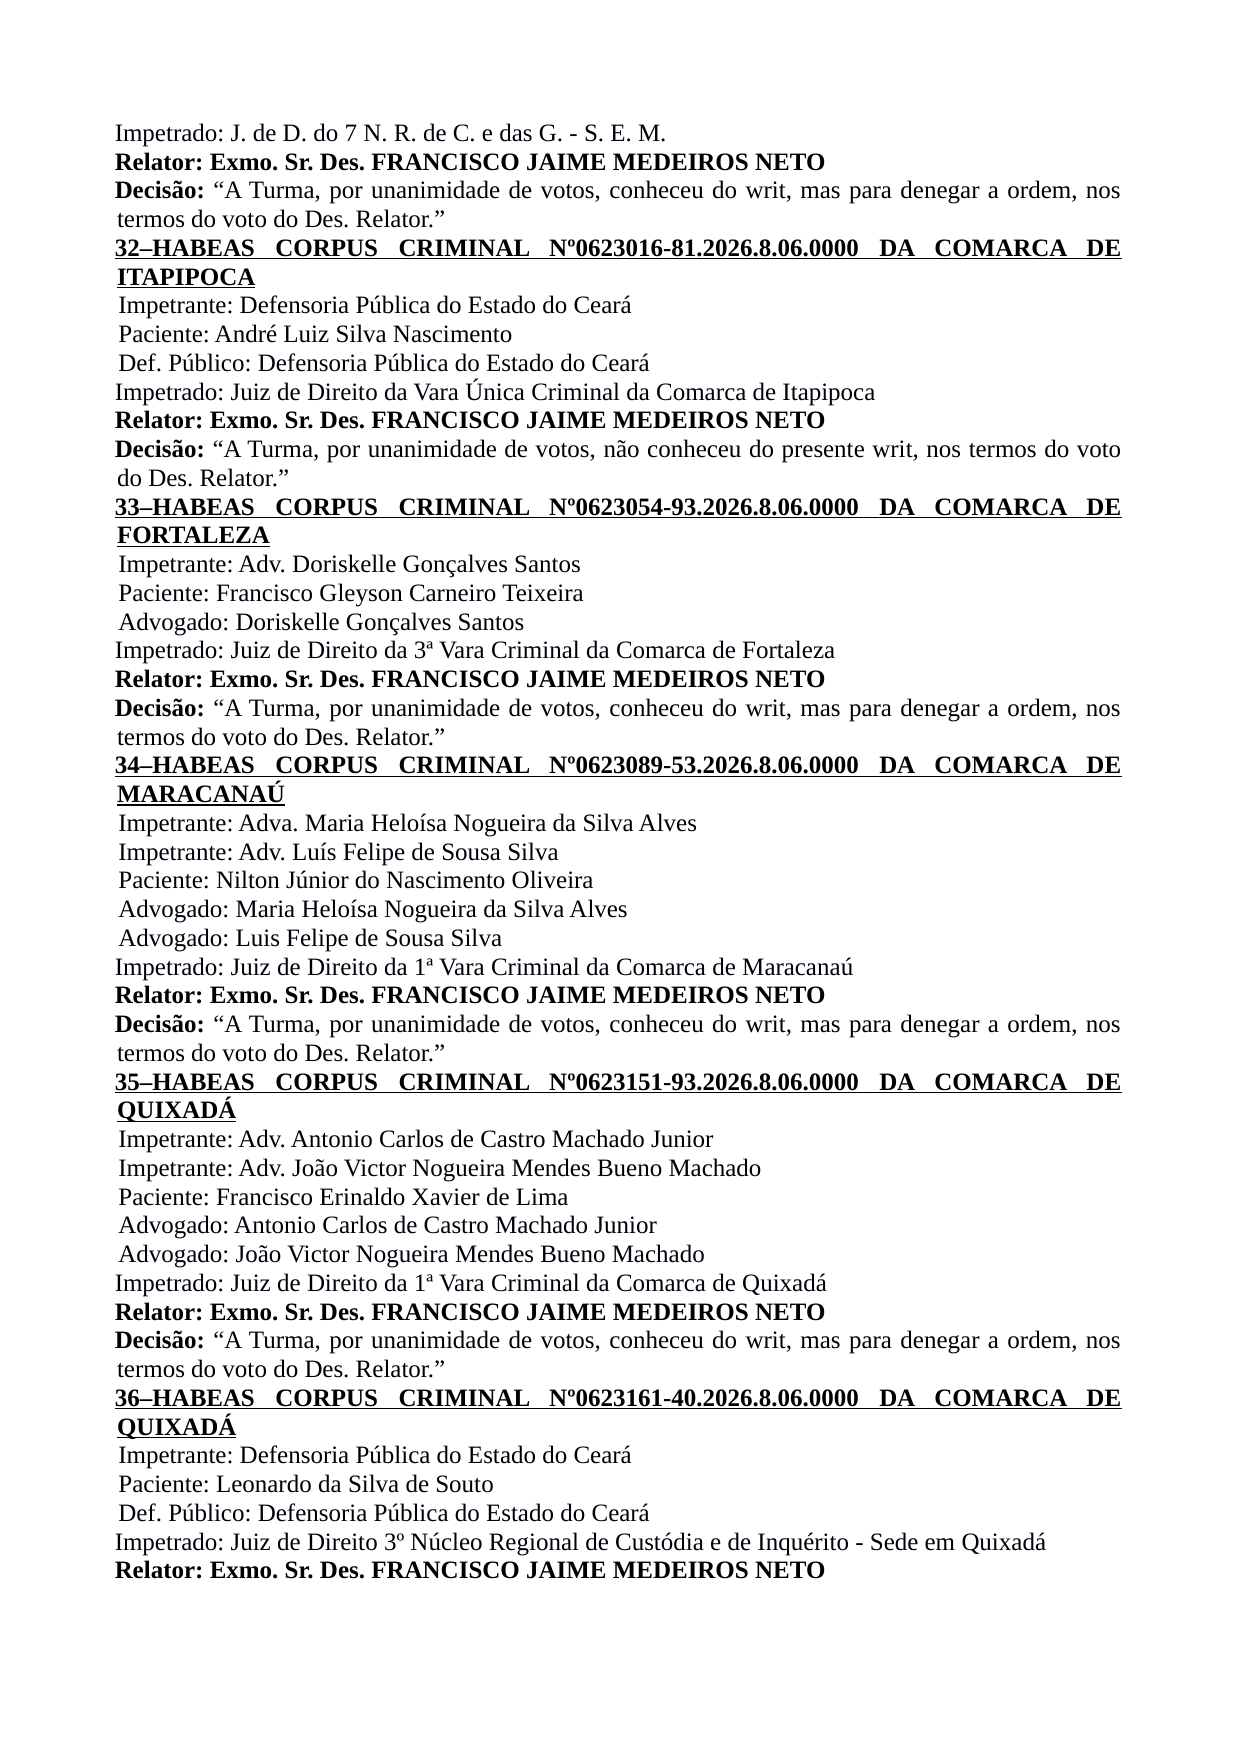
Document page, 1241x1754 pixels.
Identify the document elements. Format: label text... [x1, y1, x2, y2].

text Relator: Exmo. Sr. Des. FRANCISCO JAIME MEDEIROS NETO [114, 147, 1122, 176]
text Advogado: Doriskelle Gonçalves Santos [118, 607, 1122, 636]
text Advogado: Maria Heloísa Nogueira da Silva Alves [118, 894, 1122, 923]
text Impetrado: Juiz de Direito da 3ª Vara Criminal da Comarca de Fortaleza [114, 636, 1122, 664]
text Impetrante: Defensoria Pública do Estado do Ceará [118, 1441, 1122, 1469]
text QUIXADÁ [114, 1093, 1122, 1124]
text Paciente: Francisco Erinaldo Xavier de Lima [118, 1182, 1122, 1211]
text Decisão: “A Turma, por unanimidade de votos, não conheceu do presente writ, nos termos do voto do Des. Relator.” [114, 434, 1122, 492]
text Def. Público: Defensoria Pública do Estado do Ceará [118, 1498, 1122, 1527]
text Impetrado: Juiz de Direito da 1ª Vara Criminal da Comarca de Maracanaú [114, 952, 1122, 981]
text Relator: Exmo. Sr. Des. FRANCISCO JAIME MEDEIROS NETO [114, 1556, 1122, 1584]
text Paciente: Nilton Júnior do Nascimento Oliveira [118, 866, 1122, 894]
text 35–HABEAS CORPUS CRIMINAL Nº0623151-93.2026.8.06.0000 DA COMARCA DE [114, 1067, 1122, 1092]
text Decisão: “A Turma, por unanimidade de votos, conheceu do writ, mas para denegar a ordem, nos termos do voto do Des. Relator.” [114, 693, 1122, 751]
text 36–HABEAS CORPUS CRIMINAL Nº0623161-40.2026.8.06.0000 DA COMARCA DE [114, 1383, 1122, 1408]
text Impetrado: J. de D. do 7 N. R. de C. e das G. - S. E. M. [114, 118, 1122, 147]
text Impetrante: Adv. João Victor Nogueira Mendes Bueno Machado [118, 1153, 1122, 1182]
text 32–HABEAS CORPUS CRIMINAL Nº0623016-81.2026.8.06.0000 DA COMARCA DE [114, 233, 1122, 258]
text Impetrante: Adv. Doriskelle Gonçalves Santos [118, 549, 1122, 578]
text Decisão: “A Turma, por unanimidade de votos, conheceu do writ, mas para denegar a ordem, nos termos do voto do Des. Relator.” [114, 1326, 1122, 1383]
text 34–HABEAS CORPUS CRIMINAL Nº0623089-53.2026.8.06.0000 DA COMARCA DE [114, 751, 1122, 776]
text Relator: Exmo. Sr. Des. FRANCISCO JAIME MEDEIROS NETO [114, 1297, 1122, 1326]
text FORTALEZA [114, 518, 1122, 549]
text Impetrado: Juiz de Direito da Vara Única Criminal da Comarca de Itapipoca [114, 377, 1122, 406]
text Impetrante: Adv. Luís Felipe de Sousa Silva [118, 837, 1122, 866]
text QUIXADÁ [114, 1409, 1122, 1441]
text Impetrante: Adv. Antonio Carlos de Castro Machado Junior [118, 1124, 1122, 1153]
text Paciente: Leonardo da Silva de Souto [118, 1469, 1122, 1498]
text Decisão: “A Turma, por unanimidade de votos, conheceu do writ, mas para denegar a ordem, nos termos do voto do Des. Relator.” [114, 1009, 1122, 1067]
text Impetrante: Adva. Maria Heloísa Nogueira da Silva Alves [118, 808, 1122, 837]
text Decisão: “A Turma, por unanimidade de votos, conheceu do writ, mas para denegar a ordem, nos termos do voto do Des. Relator.” [114, 176, 1122, 233]
text Paciente: Francisco Gleyson Carneiro Teixeira [118, 578, 1122, 607]
text Relator: Exmo. Sr. Des. FRANCISCO JAIME MEDEIROS NETO [114, 981, 1122, 1009]
text ITAPIPOCA [114, 259, 1122, 291]
text 33–HABEAS CORPUS CRIMINAL Nº0623054-93.2026.8.06.0000 DA COMARCA DE [114, 492, 1122, 517]
text Paciente: André Luiz Silva Nascimento [118, 319, 1122, 348]
text Impetrante: Defensoria Pública do Estado do Ceará [118, 291, 1122, 319]
text Impetrado: Juiz de Direito da 1ª Vara Criminal da Comarca de Quixadá [114, 1268, 1122, 1297]
text Def. Público: Defensoria Pública do Estado do Ceará [118, 348, 1122, 377]
text Impetrado: Juiz de Direito 3º Núcleo Regional de Custódia e de Inquérito - Sede em Quixadá [114, 1527, 1122, 1556]
text Advogado: João Victor Nogueira Mendes Bueno Machado [118, 1239, 1122, 1268]
text Advogado: Luis Felipe de Sousa Silva [118, 923, 1122, 952]
text Advogado: Antonio Carlos de Castro Machado Junior [118, 1211, 1122, 1239]
text Relator: Exmo. Sr. Des. FRANCISCO JAIME MEDEIROS NETO [114, 406, 1122, 434]
text Relator: Exmo. Sr. Des. FRANCISCO JAIME MEDEIROS NETO [114, 664, 1122, 693]
text MARACANAÚ [114, 777, 1122, 808]
